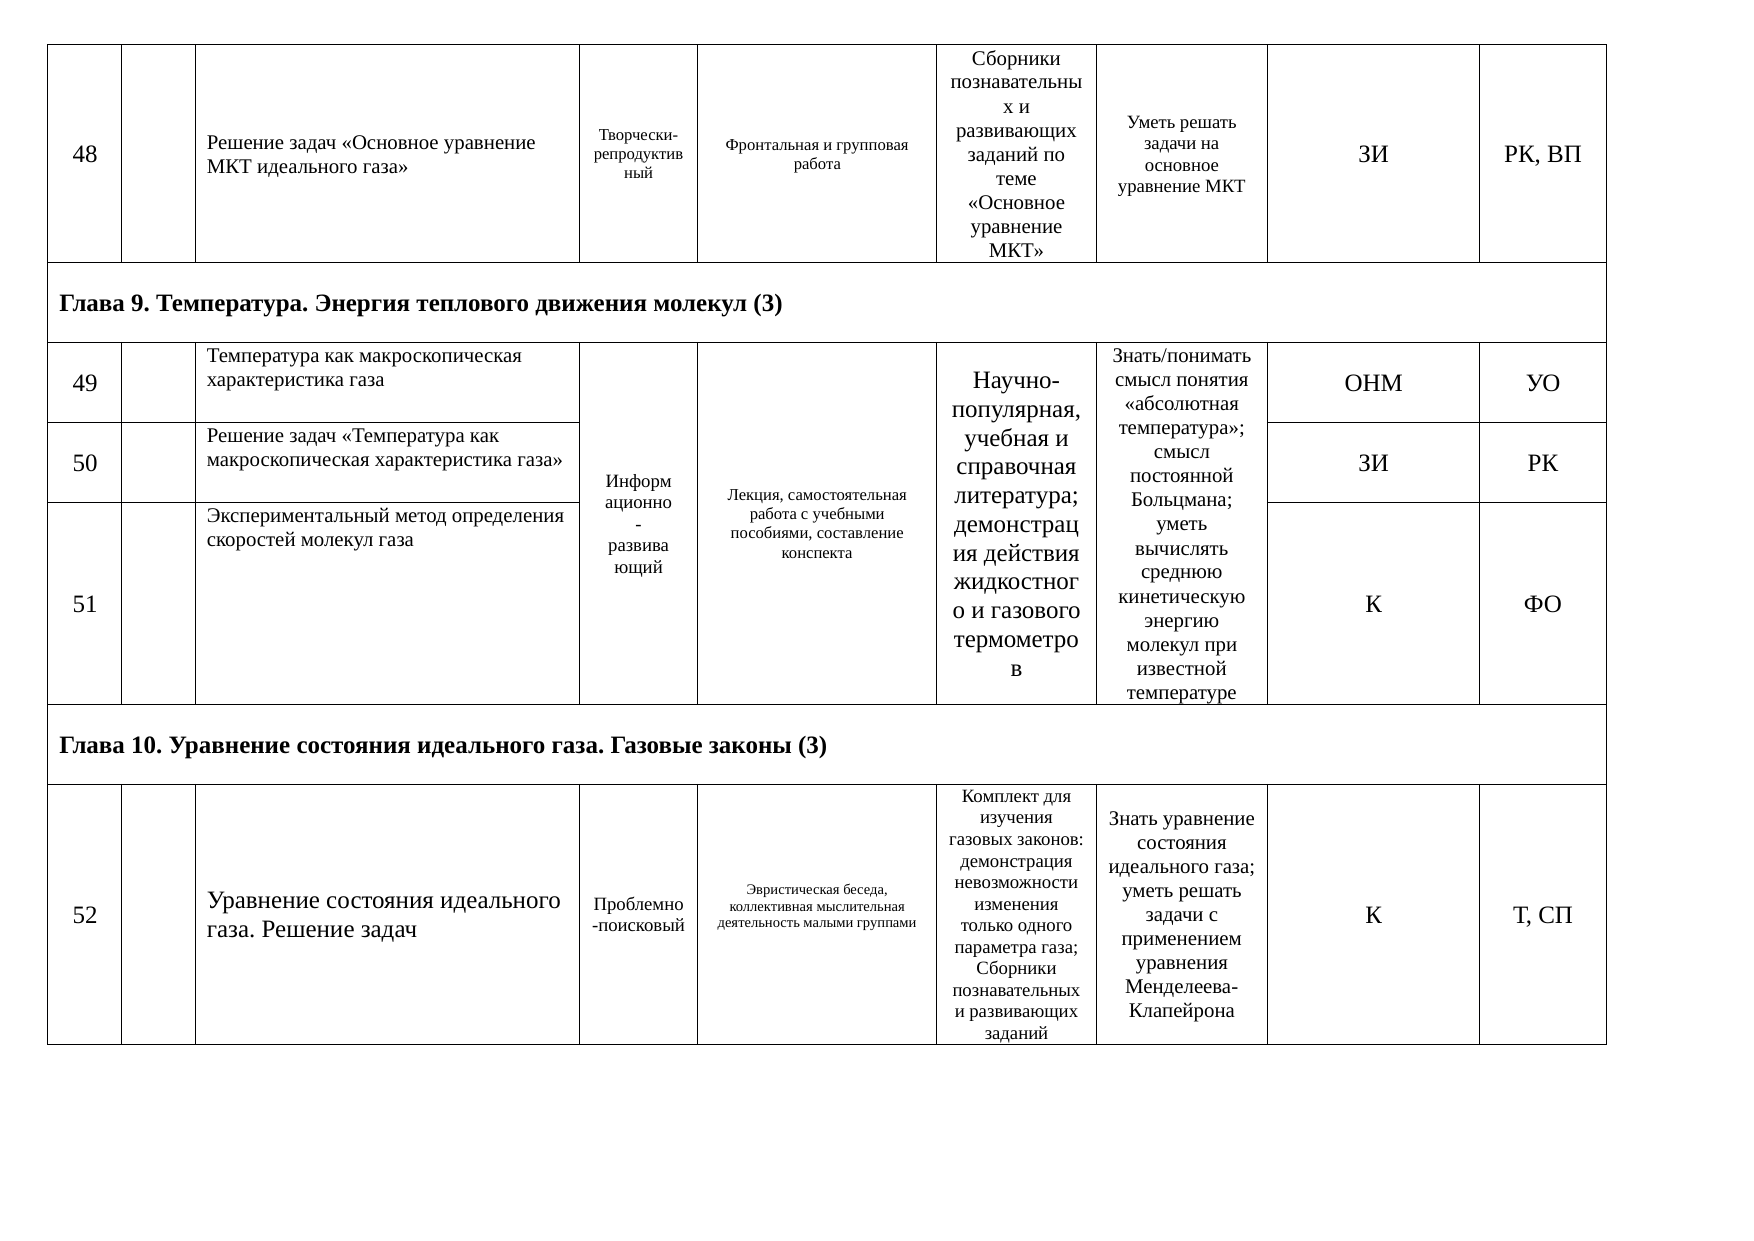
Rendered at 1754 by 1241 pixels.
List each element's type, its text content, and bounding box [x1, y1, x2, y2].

table_cell Творчески-репродуктивный [580, 45, 697, 262]
table_cell Фронтальная и групповая работа [698, 45, 936, 262]
table_cell Температура как макроскопическая характеристика газа [196, 343, 579, 422]
table_cell [122, 423, 195, 502]
table_cell Решение задач «Основное уравнение МКТ идеального газа» [196, 45, 579, 262]
table_cell Уравнение состояния идеального газа. Решение задач [196, 785, 579, 1043]
table_cell Уметь решать задачи на основное уравнение МКТ [1097, 45, 1267, 262]
table_cell Проблемно-поисковый [580, 785, 697, 1043]
table_cell ОНМ [1268, 343, 1479, 422]
table_cell 52 [48, 785, 121, 1043]
table_cell Эвристическая беседа, коллективная мыслительная деятельность малыми группами [698, 785, 936, 1043]
table_cell 49 [48, 343, 121, 422]
table_cell К [1268, 503, 1479, 704]
table_cell [122, 45, 195, 262]
table_cell Комплект для изучения газовых законов: демонстрация невозможности изменения только одного параметра газа; Сборники познавательных и развивающих заданий [937, 785, 1096, 1043]
table_cell Информационно-развивающий [580, 343, 697, 704]
table_cell [122, 785, 195, 1043]
table_cell [122, 343, 195, 422]
table_cell Т, СП [1480, 785, 1606, 1043]
table_cell К [1268, 785, 1479, 1043]
table_cell ФО [1480, 503, 1606, 704]
table_cell Лекция, самостоятельная работа с учебными пособиями, составление конспекта [698, 343, 936, 704]
table_cell 51 [48, 503, 121, 704]
table_cell 50 [48, 423, 121, 502]
table_cell УО [1480, 343, 1606, 422]
table_cell Глава 9. Температура. Энергия теплового движения молекул (3) [48, 263, 1606, 342]
table_cell РК, ВП [1480, 45, 1606, 262]
table_cell Решение задач «Температура как макроскопическая характеристика газа» [196, 423, 579, 502]
table_cell Научно-популярная, учебная и справочная литература; демонстрация действия жидкостного и газового термометров [937, 343, 1096, 704]
table_cell 48 [48, 45, 121, 262]
table_cell ЗИ [1268, 423, 1479, 502]
table_cell Сборники познавательных и развивающих заданий по теме «Основное уравнение МКТ» [937, 45, 1096, 262]
table_cell Знать уравнение состояния идеального газа; уметь решать задачи с применением уравнения Менделеева-Клапейрона [1097, 785, 1267, 1043]
table_cell РК [1480, 423, 1606, 502]
table_cell Знать/понимать смысл понятия «абсолютная температура»; смысл постоянной Больцмана; уметь вычислять среднюю кинетическую энергию молекул при известной температуре [1097, 343, 1267, 704]
table_cell [122, 503, 195, 704]
table_cell ЗИ [1268, 45, 1479, 262]
table_cell Экспериментальный метод определения скоростей молекул газа [196, 503, 579, 704]
table_cell Глава 10. Уравнение состояния идеального газа. Газовые законы (3) [48, 705, 1606, 784]
